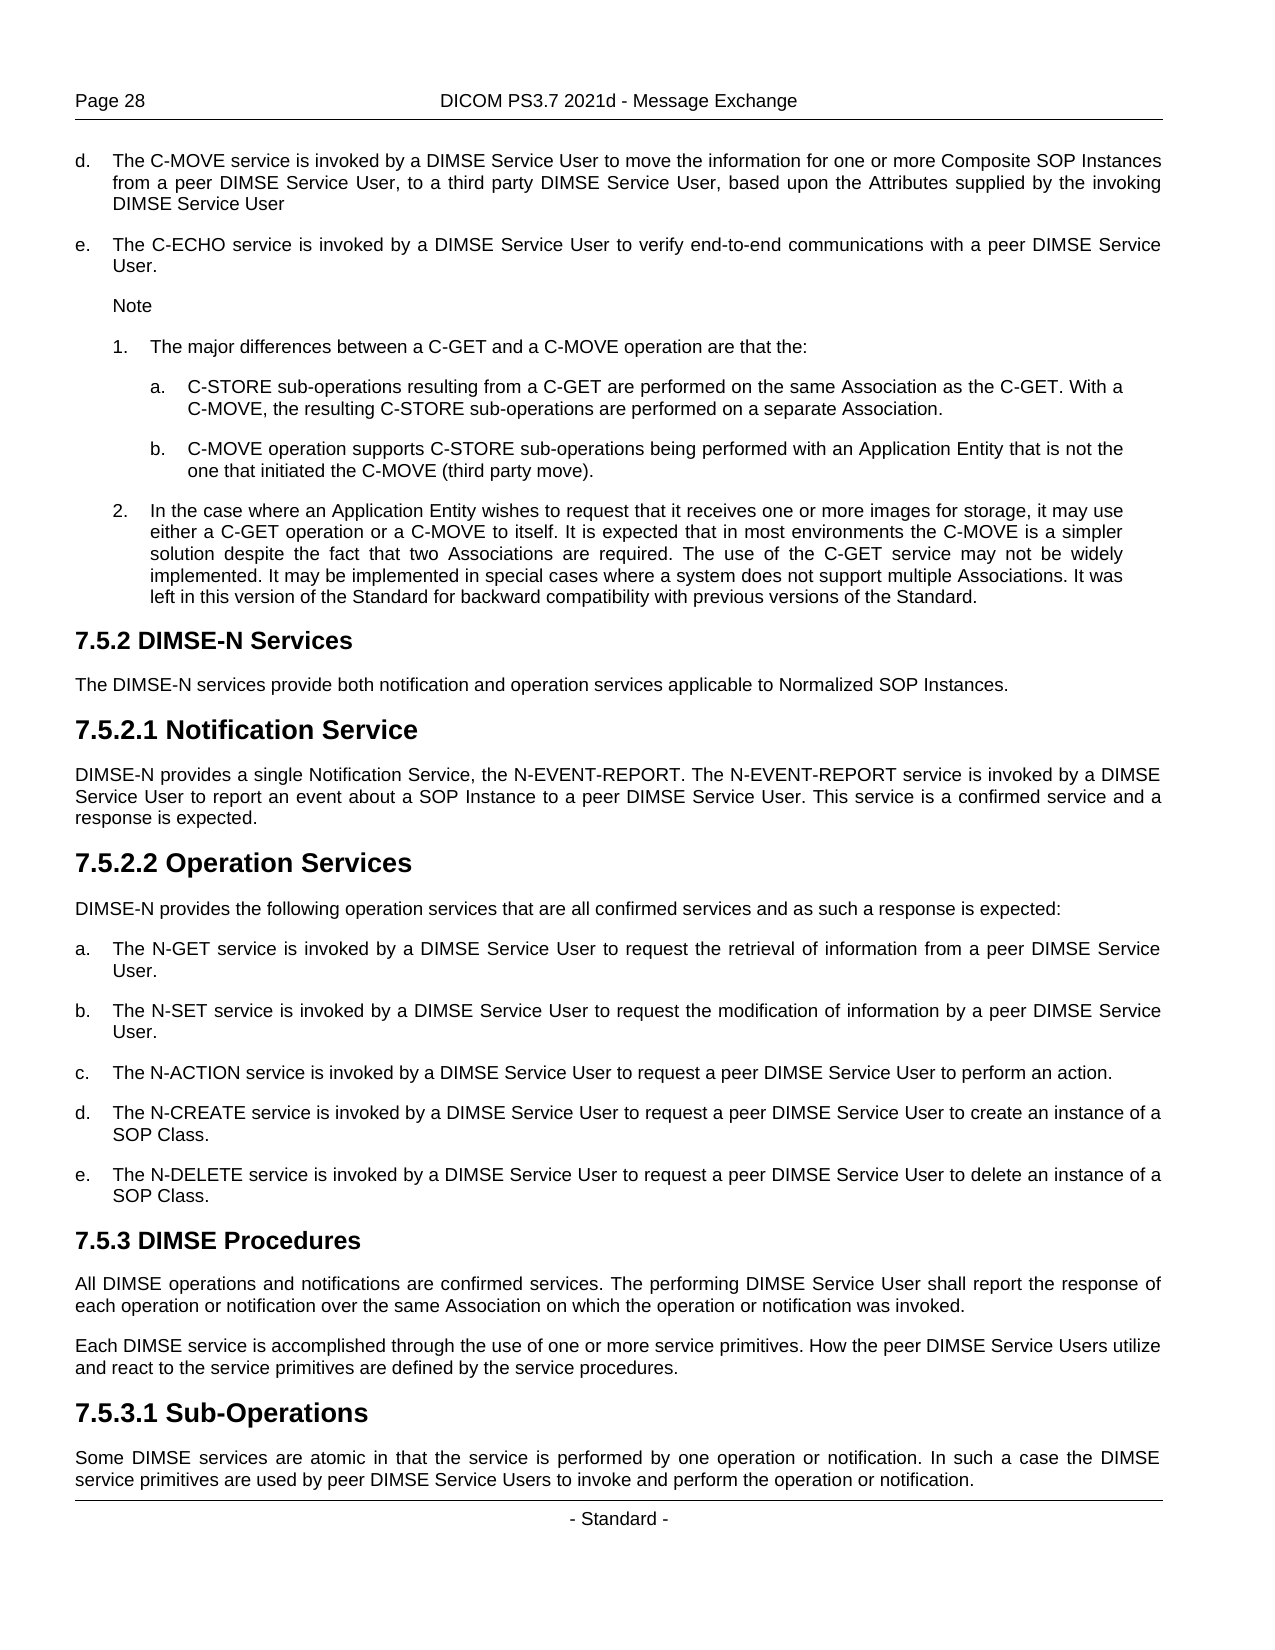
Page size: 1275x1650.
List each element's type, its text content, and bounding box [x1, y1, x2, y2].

text 7.5.3 DIMSE Procedures [75, 1226, 1162, 1254]
text Some DIMSE services are atomic in that the service is performed by one operation or notification. In such a case the DIMSE service primitives are used by peer DIMSE Service Users to invoke and perform the operation or notification. [75, 1447, 1162, 1490]
text 7.5.2.1 Notification Service [75, 714, 1162, 745]
text c. The N-ACTION service is invoked by a DIMSE Service User to request a peer DIMSE Service User to perform an action. [75, 1062, 1162, 1083]
text e. The C-ECHO service is invoked by a DIMSE Service User to verify end-to-end communications with a peer DIMSE Service User. [75, 233, 1162, 277]
text b. C-MOVE operation supports C-STORE sub-operations being performed with an Application Entity that is not the one that initiated the C-MOVE (third party move). [150, 438, 1125, 481]
text 7.5.3.1 Sub-Operations [75, 1397, 1162, 1428]
text 1. The major differences between a C-GET and a C-MOVE operation are that the: [112, 336, 1125, 357]
text b. The N-SET service is invoked by a DIMSE Service User to request the modification of information by a peer DIMSE Service User. [75, 1000, 1162, 1043]
text 2. In the case where an Application Entity wishes to request that it receives one or more images for storage, it may use either a C-GET operation or a C-MOVE to itself. It is expected that in most environments the C-MOVE is a simpler solution despite the fact that two Associations are required. The use of the C-GET service may not be widely implemented. It may be implemented in special cases where a system does not support multiple Associations. It was left in this version of the Standard for backward compatibility with previous versions of the Standard. [112, 500, 1125, 607]
text DIMSE-N provides the following operation services that are all confirmed services and as such a response is expected: [75, 897, 1162, 919]
text d. The N-CREATE service is invoked by a DIMSE Service User to request a peer DIMSE Service User to create an instance of a SOP Class. [75, 1102, 1162, 1145]
text d. The C-MOVE service is invoked by a DIMSE Service User to move the information for one or more Composite SOP Instances from a peer DIMSE Service User, to a third party DIMSE Service User, based upon the Attributes supplied by the invoking DIMSE Service User [75, 150, 1162, 215]
text Each DIMSE service is accomplished through the use of one or more service primitives. How the peer DIMSE Service Users utilize and react to the service primitives are defined by the service procedures. [75, 1335, 1162, 1378]
text 7.5.2.2 Operation Services [75, 847, 1162, 879]
text DIMSE-N provides a single Notification Service, the N-EVENT-REPORT. The N-EVENT-REPORT service is invoked by a DIMSE Service User to report an event about a SOP Instance to a peer DIMSE Service User. This service is a confirmed service and a response is expected. [75, 764, 1162, 829]
text a. C-STORE sub-operations resulting from a C-GET are performed on the same Association as the C-GET. With a C-MOVE, the resulting C-STORE sub-operations are performed on a separate Association. [150, 376, 1125, 419]
text 7.5.2 DIMSE-N Services [75, 626, 1162, 655]
text All DIMSE operations and notifications are confirmed services. The performing DIMSE Service User shall report the response of each operation or notification over the same Association on which the operation or notification was invoked. [75, 1273, 1162, 1316]
text a. The N-GET service is invoked by a DIMSE Service User to request the retrieval of information from a peer DIMSE Service User. [75, 938, 1162, 981]
text e. The N-DELETE service is invoked by a DIMSE Service User to request a peer DIMSE Service User to delete an instance of a SOP Class. [75, 1164, 1162, 1207]
text Note [112, 295, 1125, 317]
text The DIMSE-N services provide both notification and operation services applicable to Normalized SOP Instances. [75, 674, 1162, 695]
